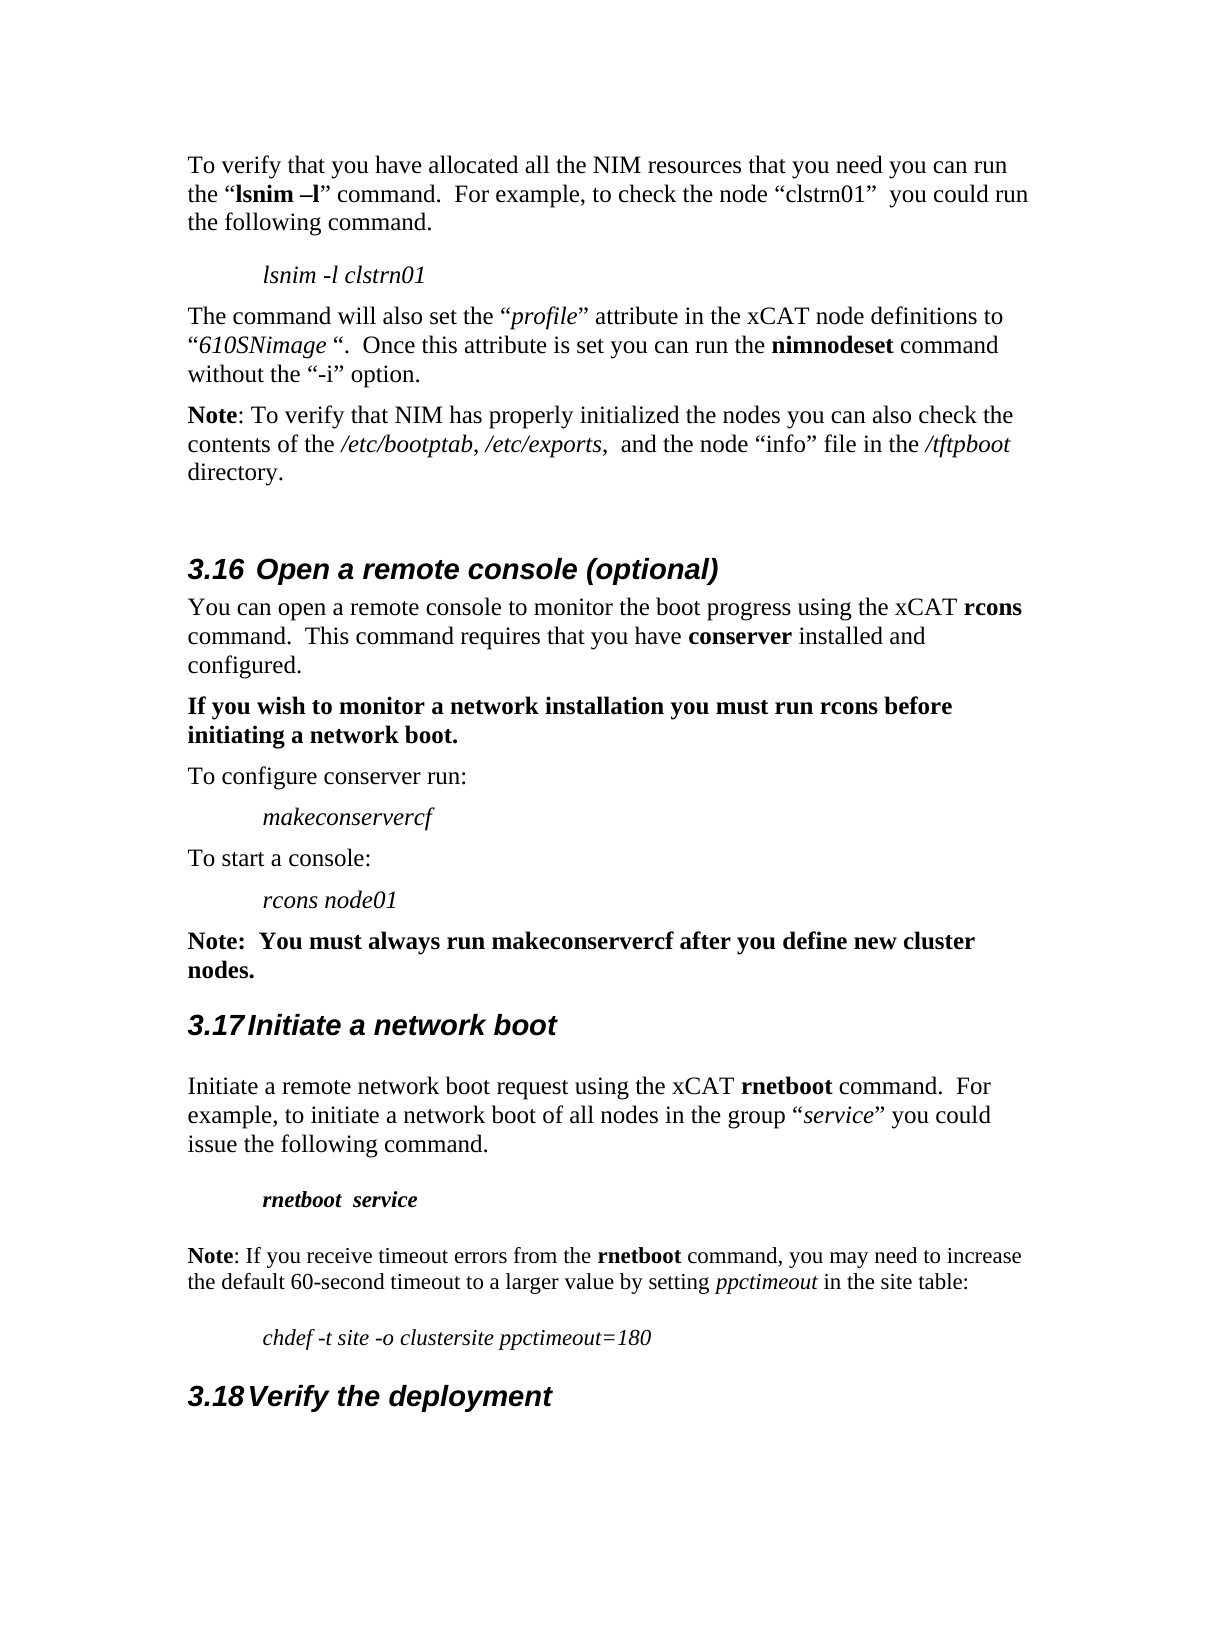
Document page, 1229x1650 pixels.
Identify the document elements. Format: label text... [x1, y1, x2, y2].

text You can open a remote console to monitor the boot progress using the xCAT rcons command. This command requires that you have conserver installed and configured. [187, 592, 1041, 678]
text Initiate a remote network boot request using the xCAT rnetboot command. For example, to initiate a network boot of all nodes in the group “service” you could issue the following command. [187, 1071, 1041, 1157]
text To verify that you have allocated all the NIM resources that you need you can run the “lsnim –l” command. For example, to check the node “clstrn01” you could run the following command. [187, 150, 1041, 236]
text rnetboot service [262, 1187, 1041, 1213]
text If you wish to monitor a network installation you must run rcons before initiating a network boot. [187, 691, 1041, 748]
subtitle Initiate a network boot [187, 1008, 1041, 1042]
text Note: You must always run makeconservercf after you define new cluster nodes. [187, 926, 1041, 983]
subtitle Open a remote console (optional) [187, 552, 1041, 586]
text To configure conserver run: [37, 761, 1041, 790]
text lsnim -l clstrn01 [262, 260, 1041, 289]
text chdef -t site -o clustersite ppctimeout=180 [262, 1324, 1041, 1350]
text The command will also set the “profile” attribute in the xCAT node definitions to “610SNimage “. Once this attribute is set you can run the nimnodeset command without the “-i” option. [187, 301, 1041, 387]
text To start a console: [187, 843, 1041, 872]
subtitle Verify the deployment [187, 1379, 1041, 1413]
text Note: If you receive timeout errors from the rnetboot command, you may need to increase the default 60-second timeout to a larger value by setting ppctimeout in the site table: [187, 1242, 1041, 1295]
text rcons node01 [262, 885, 1041, 913]
text Note: To verify that NIM has properly initialized the nodes you can also check the contents of the /etc/bootptab, /etc/exports, and the node “info” file in the /tftpboot directory. [187, 400, 1041, 486]
text makeconservercf [262, 802, 1041, 831]
